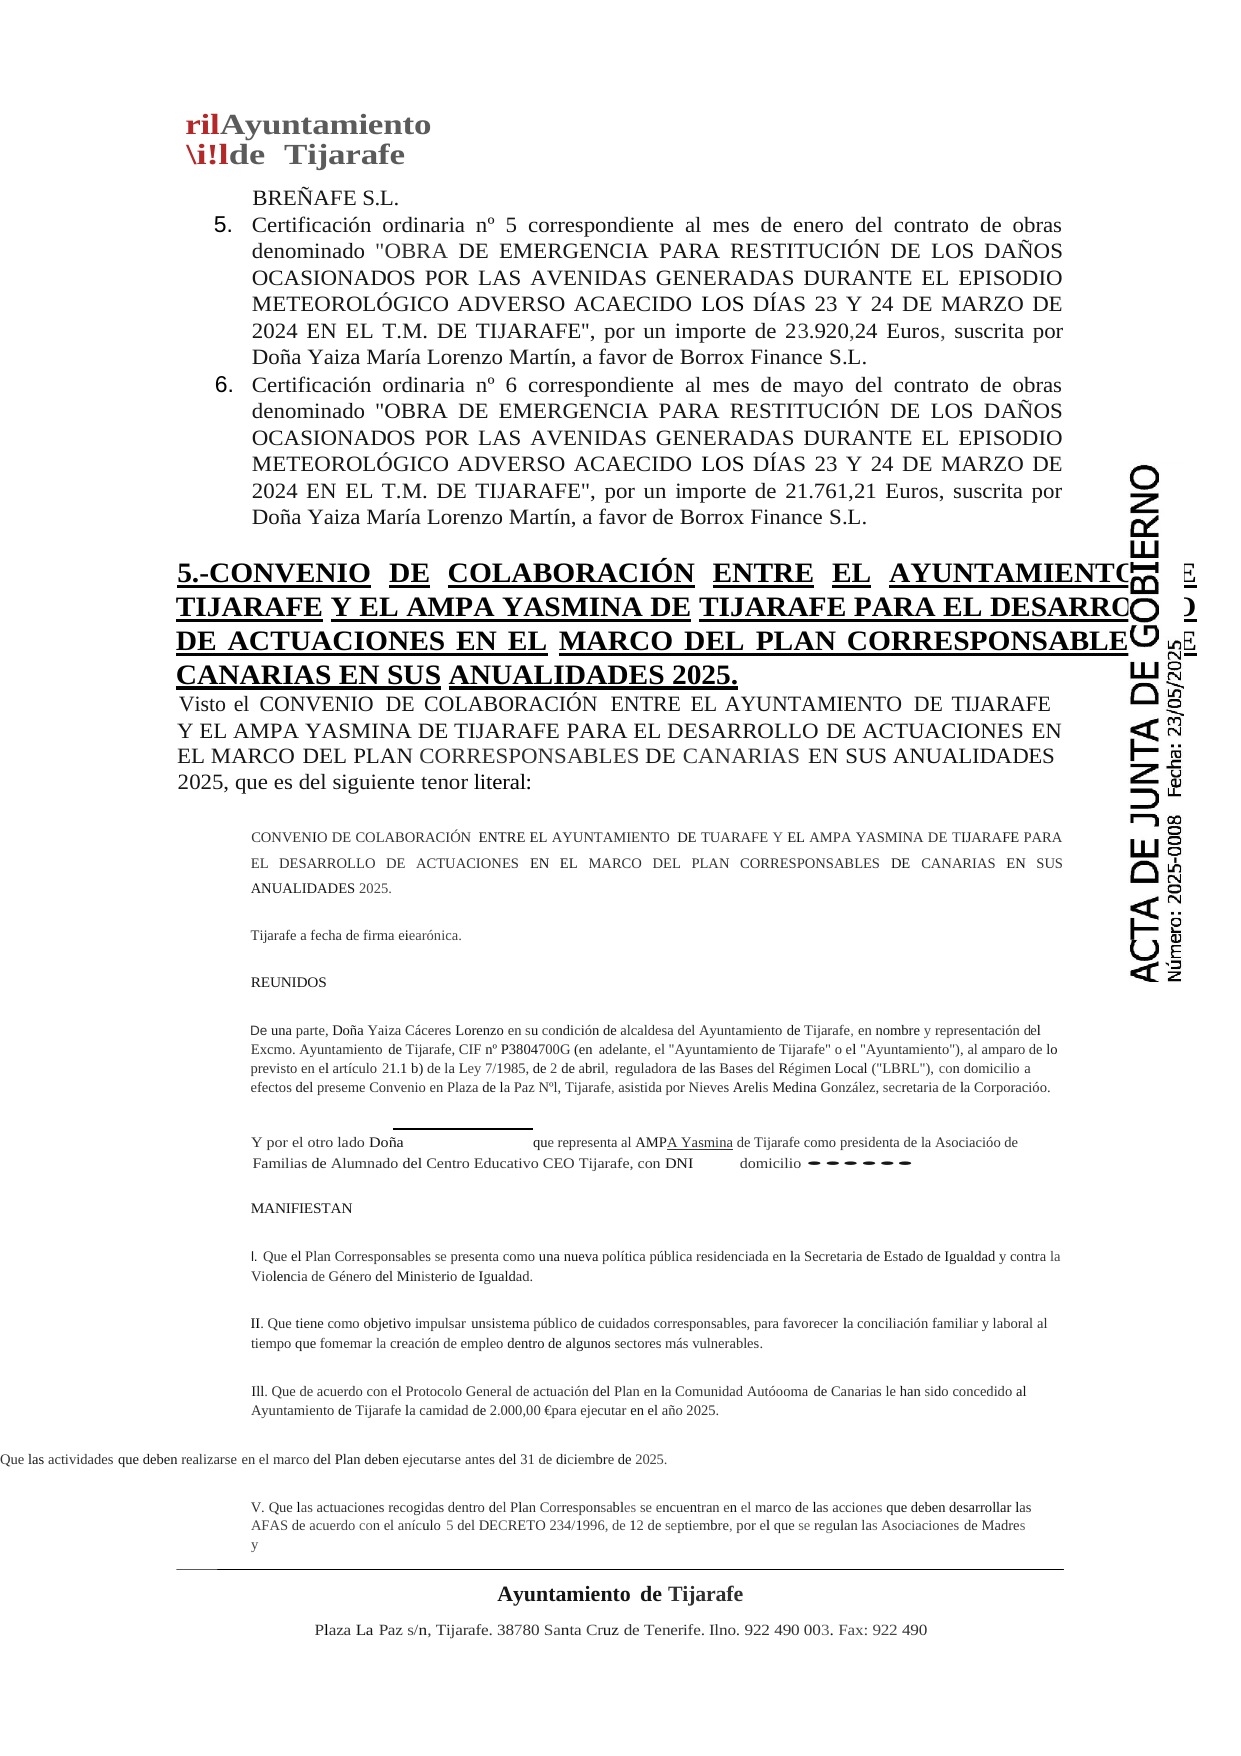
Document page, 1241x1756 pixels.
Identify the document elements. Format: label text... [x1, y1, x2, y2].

text De una parte, Doña Yaiza Cáceres Lorenzo en su condición de alcaldesa del Ayuntamiento de Tijarafe, en nombre y representación del [250, 1022, 1197, 1038]
subtitle 5.-CONVENIO DE COLABORACIÓN ENTRE EL AYUNTAMIENTO DE TIJARAFE Y EL AMPA YASMINA DE TIJARAFE PARA EL DESARROLLO DE ACTUACIONES EN EL MARCO DEL PLAN CORRESPONSABLES DE CANARIAS EN SUS ANUALIDADES 2025. [176, 557, 1128, 691]
subtitle rilAyuntamiento [185, 111, 1197, 141]
list Certificación ordinaria nº 5 correspondiente al mes de enero del contrato de obras denominado "OBRA DE EMERGENCIA PARA RESTITUCIÓN DE LOS DAÑOS OCASIONADOS POR LAS AVENIDAS GENERADAS DURANTE EL EPISODIO METEOROLÓGICO ADVERSO ACAECIDO LOS DÍAS 23 Y 24 DE MARZO DE 2024 EN EL T.M. DE TIJARAFE'', por un importe de 23.920,24 Euros, suscrita por Doña Yaiza María Lorenzo Martín, a favor de Borrox Finance S.L. [214, 211, 1063, 369]
text Excmo. Ayuntamiento de Tijarafe, CIF nº P3804700G (en adelante, el "Ayuntamiento de Tijarafe" o el "Ayuntamiento"), al amparo de lo previsto en el artículo 21.1 b) de la Ley 7/1985, de 2 de abril, reguladora de las Bases del Régimen Local ("LBRL"), con domicilio a efectos del preseme Convenio en Plaza de la Paz Nºl, Tijarafe, asistida por Nieves Arelis Medina González, secretaria de la Corporacióo. [250, 1041, 1064, 1095]
list Que las actuaciones recogidas dentro del Plan Corresponsables se encuentran en el marco de las acciones que deben desarrollar las AFAS de acuerdo con el anículo 5 del DECRETO 234/1996, de 12 de septiembre, por el que se regulan las Asociaciones de Madres y [251, 1499, 1035, 1552]
text CONVENIO DE COLABORACIÓN ENTRE EL AYUNTAMIENTO DE TUARAFE Y EL AMPA YASMINA DE TIJARAFE PARA EL DESARROLLO DE ACTUACIONES EN EL MARCO DEL PLAN CORRESPONSABLES DE CANARIAS EN SUS ANUALIDADES 2025. [251, 829, 1063, 897]
list Certificación ordinaria nº 6 correspondiente al mes de mayo del contrato de obras denominado "OBRA DE EMERGENCIA PARA RESTITUCIÓN DE LOS DAÑOS OCASIONADOS POR LAS AVENIDAS GENERADAS DURANTE EL EPISODIO METEOROLÓGICO ADVERSO ACAECIDO LOS DÍAS 23 Y 24 DE MARZO DE 2024 EN EL T.M. DE TIJARAFE", por un importe de 21.761,21 Euros, suscrita por Doña Yaiza María Lorenzo Martín, a favor de Borrox Finance S.L. [214, 371, 1063, 529]
text 2025, que es del siguiente tenor literal: [177, 769, 1128, 794]
text II. Que tiene como objetivo impulsar unsistema público de cuidados corresponsables, para favorecer la conciliación familiar y laboral al tiempo que fomemar la creación de empleo dentro de algunos sectores más vulnerables. [250, 1315, 1067, 1351]
text MANIFIESTAN [251, 1200, 1197, 1217]
text Tijarafe a fecha de firma eiearónica. REUNIDOS [250, 926, 484, 991]
text l. Que el Plan Corresponsables se presenta como una nueva política pública residenciada en la Secretaria de Estado de Igualdad y contra la Violencia de Género del Ministerio de Igualdad. [251, 1248, 1067, 1284]
text BREÑAFE S.L. [252, 185, 1197, 211]
text Ill. Que de acuerdo con el Protocolo General de actuación del Plan en la Comunidad Autóooma de Canarias le han sido concedido al Ayuntamiento de Tijarafe la camidad de 2.000,00 €para ejecutar en el año 2025. [251, 1383, 1067, 1419]
text Visto el CONVENIO DE COLABORACIÓN ENTRE EL AYUNTAMIENTO DE TIJARAFE [178, 692, 1128, 716]
list Que las actividades que deben realizarse en el marco del Plan deben ejecutarse antes del 31 de diciembre de 2025. [0, 1451, 1197, 1467]
text Y por el otro lado Doña que representa al AMPA Yasmina de Tijarafe como presidenta de la Asociacióo de Familias de Alumnado del Centro Educativo CEO Tijarafe, con DNI domicilio •••••• [251, 1124, 1019, 1172]
text Y EL AMPA YASMINA DE TIJARAFE PARA EL DESARROLLO DE ACTUACIONES EN EL MARCO DEL PLAN CORRESPONSABLES DE CANARIAS EN SUS ANUALIDADES [177, 718, 1067, 768]
text \i!lde Tijarafe [186, 141, 1197, 171]
